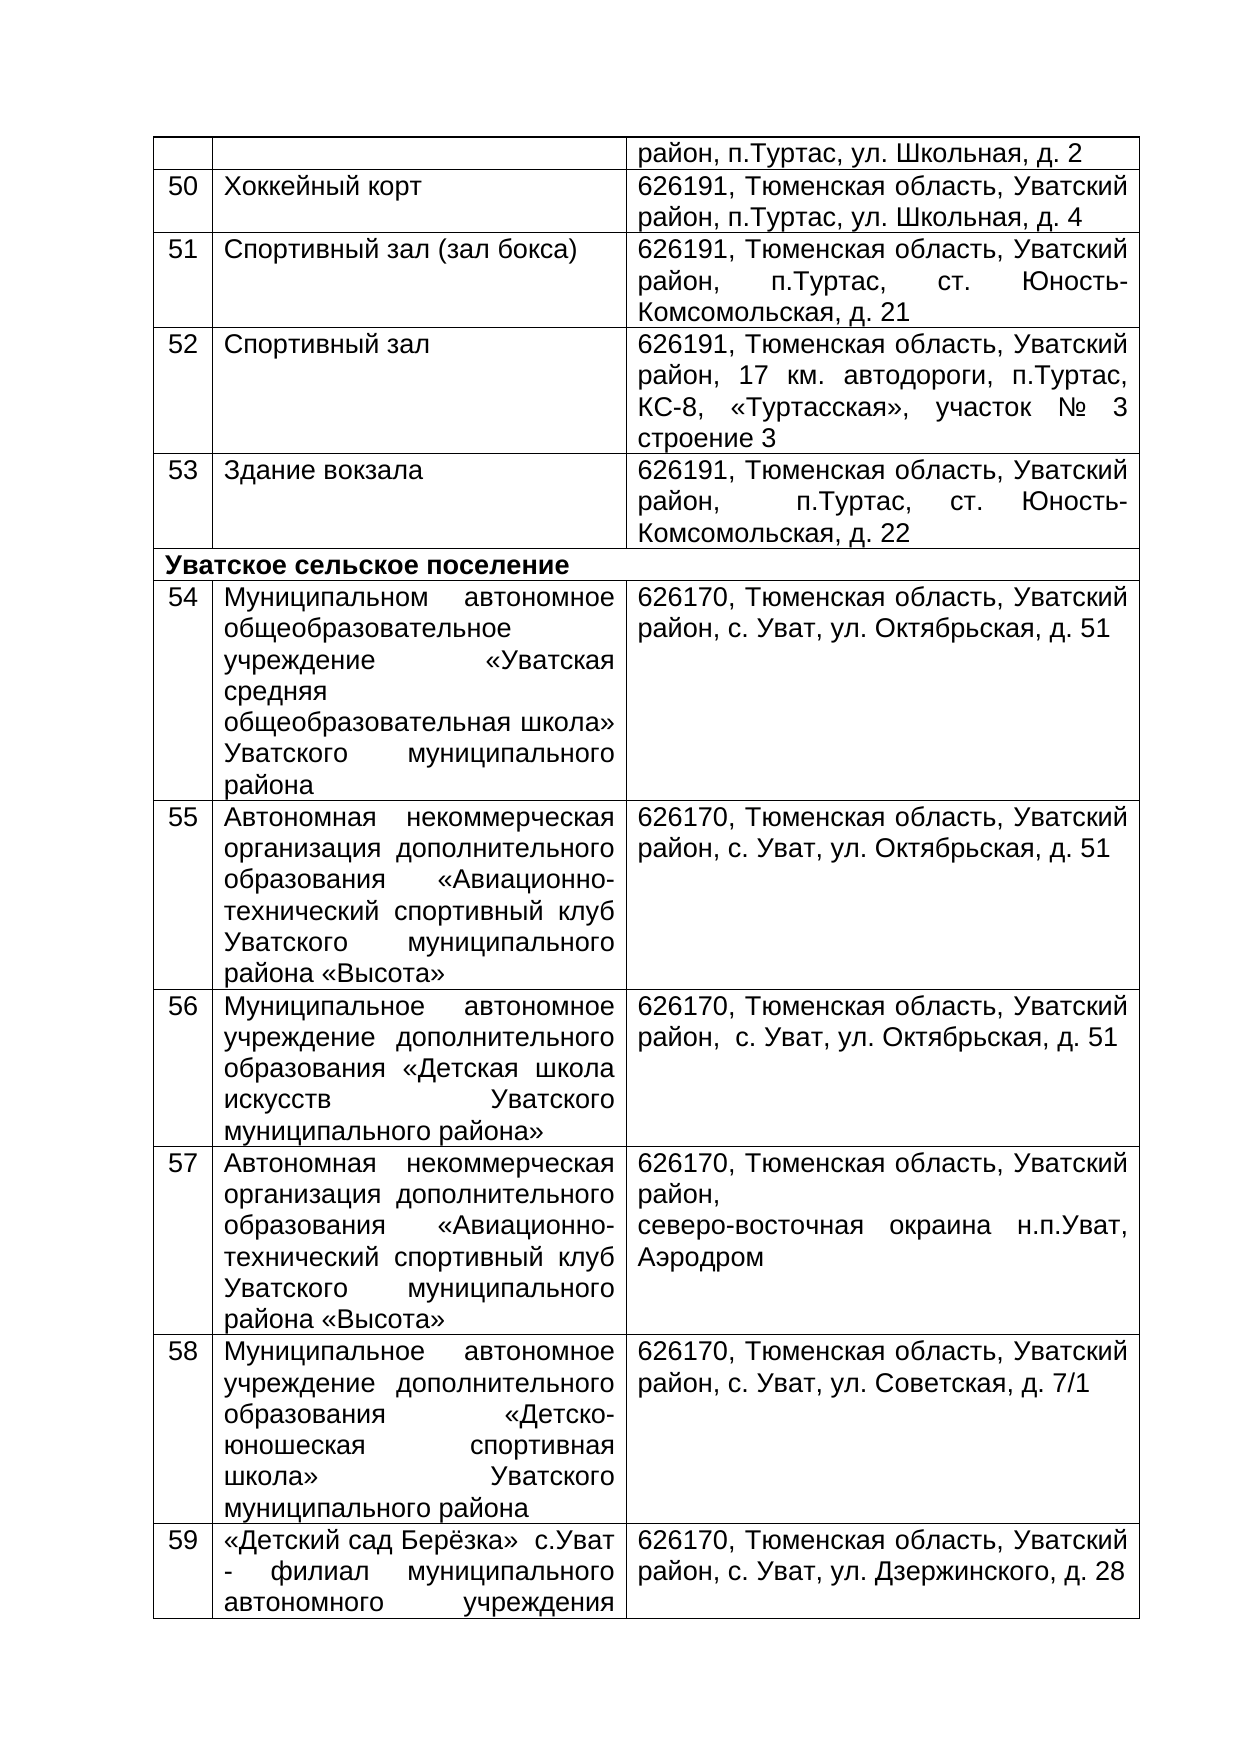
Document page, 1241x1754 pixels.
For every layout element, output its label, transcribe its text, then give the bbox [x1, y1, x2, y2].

table_cell 49 [154, 138, 212, 169]
table_cell 56 [154, 990, 212, 1146]
table_cell 626170, Тюменская область, Уватский район, с. Уват, ул. Дзержинского, д. 28 [627, 1524, 1139, 1618]
table_cell 626170, Тюменская область, Уватский район, с. Уват, ул. Советская, д. 7/1 [627, 1335, 1139, 1523]
table_cell Хоккейный корт [213, 170, 626, 232]
table_cell 55 [154, 801, 212, 988]
table_cell 51 [154, 233, 212, 327]
table_cell 626170, Тюменская область, Уватский район, с. Уват, ул. Октябрьская, д. 51 [627, 581, 1139, 800]
table_cell Спортивный зал [213, 138, 626, 169]
table_cell Здание вокзала [213, 454, 626, 548]
table_cell 626170, Тюменская область, Уватский район, северо-восточная окраина н.п.Уват, Аэродром [627, 1147, 1139, 1334]
table_cell Спортивный зал [213, 328, 626, 453]
table_cell 57 [154, 1147, 212, 1334]
table_cell 53 [154, 454, 212, 548]
table_cell 626170, Тюменская область, Уватский район, с. Уват, ул. Октябрьская, д. 51 [627, 801, 1139, 988]
table_cell 50 [154, 170, 212, 232]
table_cell 59 [154, 1524, 212, 1618]
table_cell 54 [154, 581, 212, 800]
table_cell 52 [154, 328, 212, 453]
table_cell Спортивный зал (зал бокса) [213, 233, 626, 327]
table_cell 58 [154, 1335, 212, 1523]
table_cell 626170, Тюменская область, Уватский район, с. Уват, ул. Октябрьская, д. 51 [627, 990, 1139, 1146]
